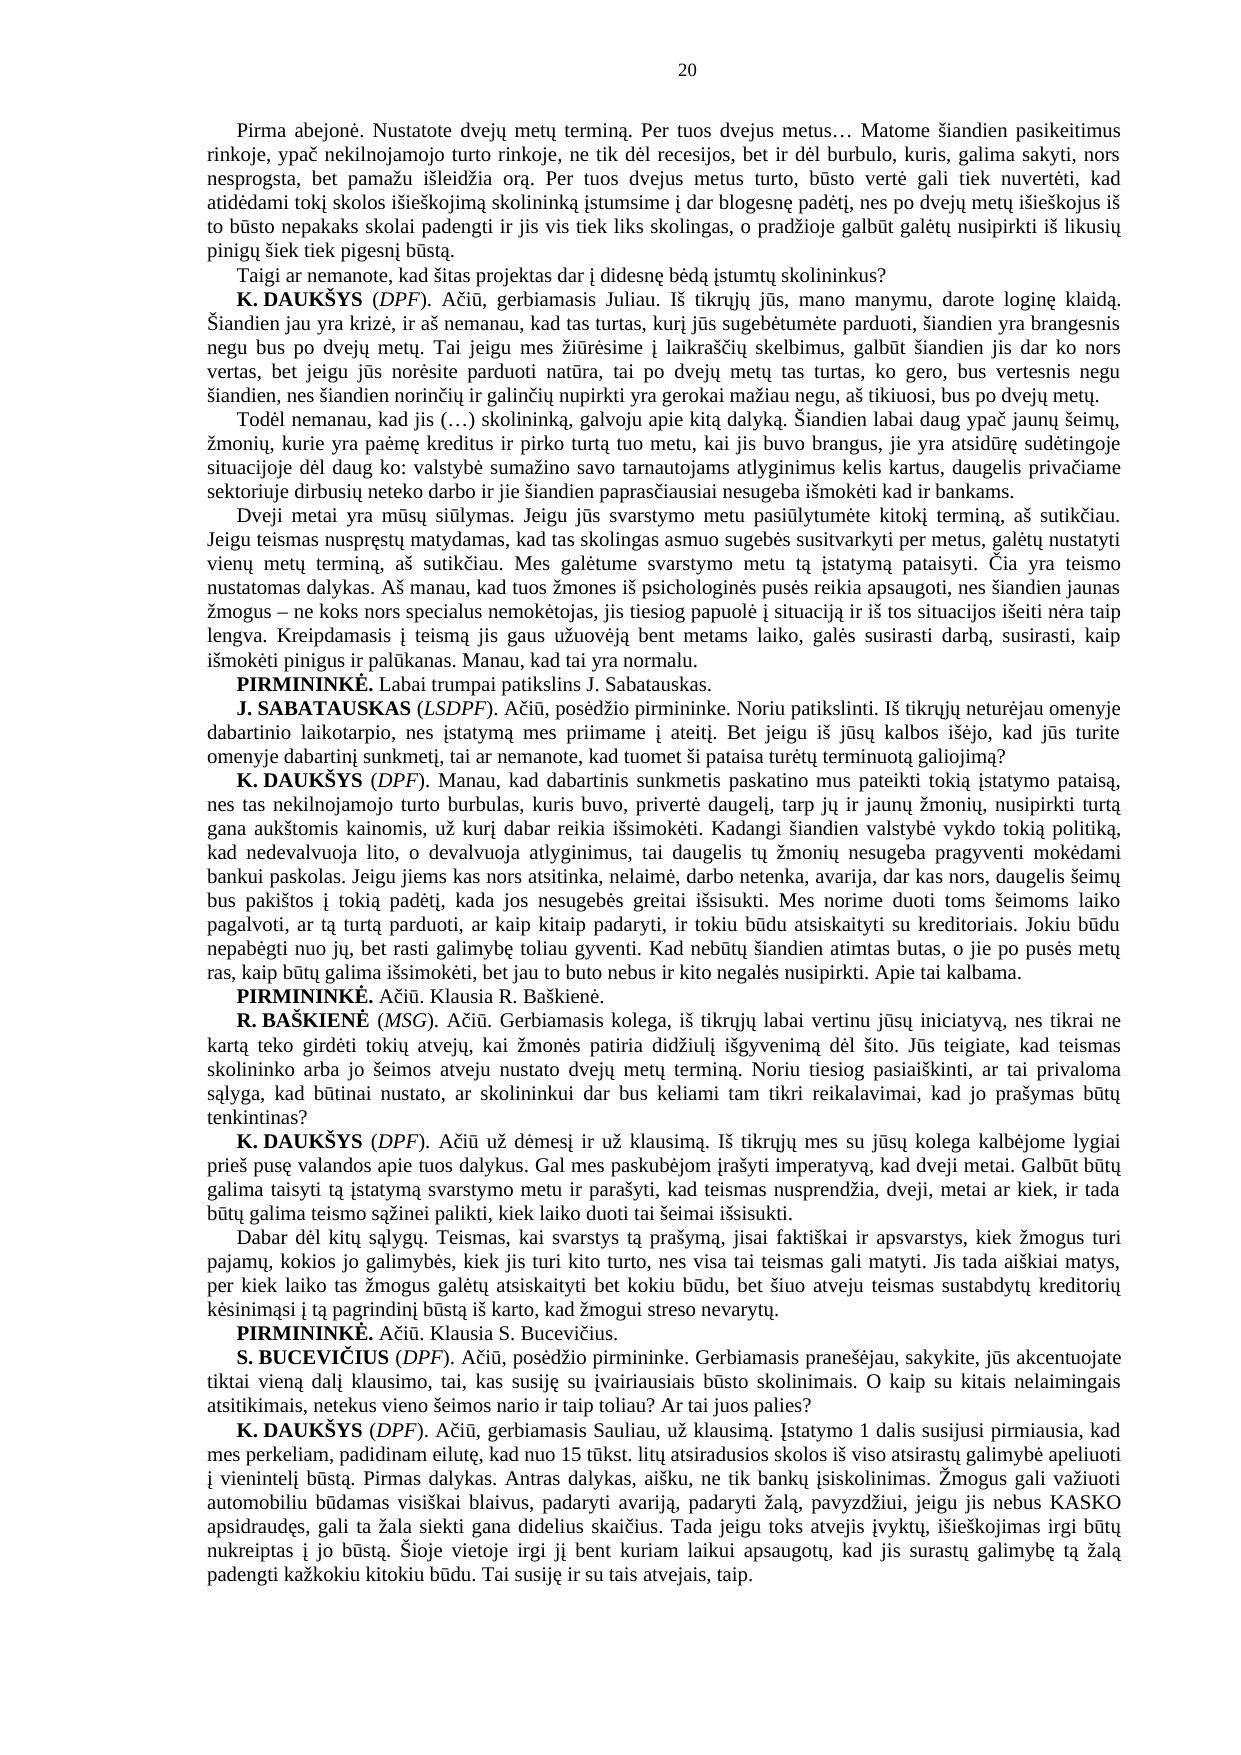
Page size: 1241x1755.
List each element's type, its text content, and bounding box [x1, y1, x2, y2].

text Pirma abejonė. Nustatote dvejų metų terminą. Per tuos dvejus metus… Matome šiandien pasikeitimus rinkoje, ypač nekilnojamojo turto rinkoje, ne tik dėl recesijos, bet ir dėl burbulo, kuris, galima sakyti, nors nesprogsta, bet pamažu išleidžia orą. Per tuos dvejus metus turto, būsto vertė gali tiek nuvertėti, kad atidėdami tokį skolos išieškojimą skolininką įstumsime į dar blogesnę padėtį, nes po dvejų metų išieškojus iš to būsto nepakaks skolai padengti ir jis vis tiek liks skolingas, o pradžioje galbūt galėtų nusipirkti iš likusių pinigų šiek tiek pigesnį būstą. [207, 118, 1122, 262]
text R. BAŠKIENĖ (MSG). Ačiū. Gerbiamasis kolega, iš tikrųjų labai vertinu jūsų iniciatyvą, nes tikrai ne kartą teko girdėti tokių atvejų, kai žmonės patiria didžiulį išgyvenimą dėl šito. Jūs teigiate, kad teismas skolininko arba jo šeimos atveju nustato dvejų metų terminą. Noriu tiesiog pasiaiškinti, ar tai privaloma sąlyga, kad būtinai nustato, ar skolininkui dar bus keliami tam tikri reikalavimai, kad jo prašymas būtų tenkintinas? [207, 1008, 1122, 1129]
text Dveji metai yra mūsų siūlymas. Jeigu jūs svarstymo metu pasiūlytumėte kitokį terminą, aš sutikčiau. Jeigu teismas nuspręstų matydamas, kad tas skolingas asmuo sugebės susitvarkyti per metus, galėtų nustatyti vienų metų terminą, aš sutikčiau. Mes galėtume svarstymo metu tą įstatymą pataisyti. Čia yra teismo nustatomas dalykas. Aš manau, kad tuos žmones iš psichologinės pusės reikia apsaugoti, nes šiandien jaunas žmogus – ne koks nors specialus nemokėtojas, jis tiesiog papuolė į situaciją ir iš tos situacijos išeiti nėra taip lengva. Kreipdamasis į teismą jis gaus užuovėją bent metams laiko, galės susirasti darbą, susirasti, kaip išmokėti pinigus ir palūkanas. Manau, kad tai yra normalu. [207, 503, 1122, 672]
text PIRMININKĖ. Labai trumpai patikslins J. Sabatauskas. [207, 672, 1122, 696]
text PIRMININKĖ. Ačiū. Klausia S. Bucevičius. [207, 1321, 1122, 1345]
text K. DAUKŠYS (DPF). Ačiū už dėmesį ir už klausimą. Iš tikrųjų mes su jūsų kolega kalbėjome lygiai prieš pusę valandos apie tuos dalykus. Gal mes paskubėjom įrašyti imperatyvą, kad dveji metai. Galbūt būtų galima taisyti tą įstatymą svarstymo metu ir parašyti, kad teismas nusprendžia, dveji, metai ar kiek, ir tada būtų galima teismo sąžinei palikti, kiek laiko duoti tai šeimai išsisukti. [207, 1129, 1122, 1225]
text Taigi ar nemanote, kad šitas projektas dar į didesnę bėdą įstumtų skolininkus? [207, 262, 1122, 287]
text Dabar dėl kitų sąlygų. Teismas, kai svarstys tą prašymą, jisai faktiškai ir apsvarstys, kiek žmogus turi pajamų, kokios jo galimybės, kiek jis turi kito turto, nes visa tai teismas gali matyti. Jis tada aiškiai matys, per kiek laiko tas žmogus galėtų atsiskaityti bet kokiu būdu, bet šiuo atveju teismas sustabdytų kreditorių kėsinimąsi į tą pagrindinį būstą iš karto, kad žmogui streso nevarytų. [207, 1225, 1122, 1321]
text Todėl nemanau, kad jis (…) skolininką, galvoju apie kitą dalyką. Šiandien labai daug ypač jaunų šeimų, žmonių, kurie yra paėmę kreditus ir pirko turtą tuo metu, kai jis buvo brangus, jie yra atsidūrę sudėtingoje situacijoje dėl daug ko: valstybė sumažino savo tarnautojams atlyginimus kelis kartus, daugelis privačiame sektoriuje dirbusių neteko darbo ir jie šiandien paprasčiausiai nesugeba išmokėti kad ir bankams. [207, 407, 1122, 503]
text K. DAUKŠYS (DPF). Ačiū, gerbiamasis Juliau. Iš tikrųjų jūs, mano manymu, darote loginę klaidą. Šiandien jau yra krizė, ir aš nemanau, kad tas turtas, kurį jūs sugebėtumėte parduoti, šiandien yra brangesnis negu bus po dvejų metų. Tai jeigu mes žiūrėsime į laikraščių skelbimus, galbūt šiandien jis dar ko nors vertas, bet jeigu jūs norėsite parduoti natūra, tai po dvejų metų tas turtas, ko gero, bus vertesnis negu šiandien, nes šiandien norinčių ir galinčių nupirkti yra gerokai mažiau negu, aš tikiuosi, bus po dvejų metų. [207, 287, 1122, 407]
text J. SABATAUSKAS (LSDPF). Ačiū, posėdžio pirmininke. Noriu patikslinti. Iš tikrųjų neturėjau omenyje dabartinio laikotarpio, nes įstatymą mes priimame į ateitį. Bet jeigu iš jūsų kalbos išėjo, kad jūs turite omenyje dabartinį sunkmetį, tai ar nemanote, kad tuomet ši pataisa turėtų terminuotą galiojimą? [207, 696, 1122, 768]
text K. DAUKŠYS (DPF). Manau, kad dabartinis sunkmetis paskatino mus pateikti tokią įstatymo pataisą, nes tas nekilnojamojo turto burbulas, kuris buvo, privertė daugelį, tarp jų ir jaunų žmonių, nusipirkti turtą gana aukštomis kainomis, už kurį dabar reikia išsimokėti. Kadangi šiandien valstybė vykdo tokią politiką, kad nedevalvuoja lito, o devalvuoja atlyginimus, tai daugelis tų žmonių nesugeba pragyventi mokėdami bankui paskolas. Jeigu jiems kas nors atsitinka, nelaimė, darbo netenka, avarija, dar kas nors, daugelis šeimų bus pakištos į tokią padėtį, kada jos nesugebės greitai išsisukti. Mes norime duoti toms šeimoms laiko pagalvoti, ar tą turtą parduoti, ar kaip kitaip padaryti, ir tokiu būdu atsiskaityti su kreditoriais. Jokiu būdu nepabėgti nuo jų, bet rasti galimybę toliau gyventi. Kad nebūtų šiandien atimtas butas, o jie po pusės metų ras, kaip būtų galima išsimokėti, bet jau to buto nebus ir kito negalės nusipirkti. Apie tai kalbama. [207, 768, 1122, 984]
text S. BUCEVIČIUS (DPF). Ačiū, posėdžio pirmininke. Gerbiamasis pranešėjau, sakykite, jūs akcentuojate tiktai vieną dalį klausimo, tai, kas susiję su įvairiausiais būsto skolinimais. O kaip su kitais nelaimingais atsitikimais, netekus vieno šeimos nario ir taip toliau? Ar tai juos palies? [207, 1345, 1122, 1417]
text PIRMININKĖ. Ačiū. Klausia R. Baškienė. [207, 984, 1122, 1008]
text K. DAUKŠYS (DPF). Ačiū, gerbiamasis Sauliau, už klausimą. Įstatymo 1 dalis susijusi pirmiausia, kad mes perkeliam, padidinam eilutę, kad nuo 15 tūkst. litų atsiradusios skolos iš viso atsirastų galimybė apeliuoti į vienintelį būstą. Pirmas dalykas. Antras dalykas, aišku, ne tik bankų įsiskolinimas. Žmogus gali važiuoti automobiliu būdamas visiškai blaivus, padaryti avariją, padaryti žalą, pavyzdžiui, jeigu jis nebus KASKO apsidraudęs, gali ta žala siekti gana didelius skaičius. Tada jeigu toks atvejis įvyktų, išieškojimas irgi būtų nukreiptas į jo būstą. Šioje vietoje irgi jį bent kuriam laikui apsaugotų, kad jis surastų galimybę tą žalą padengti kažkokiu kitokiu būdu. Tai susiję ir su tais atvejais, taip. [207, 1417, 1122, 1586]
